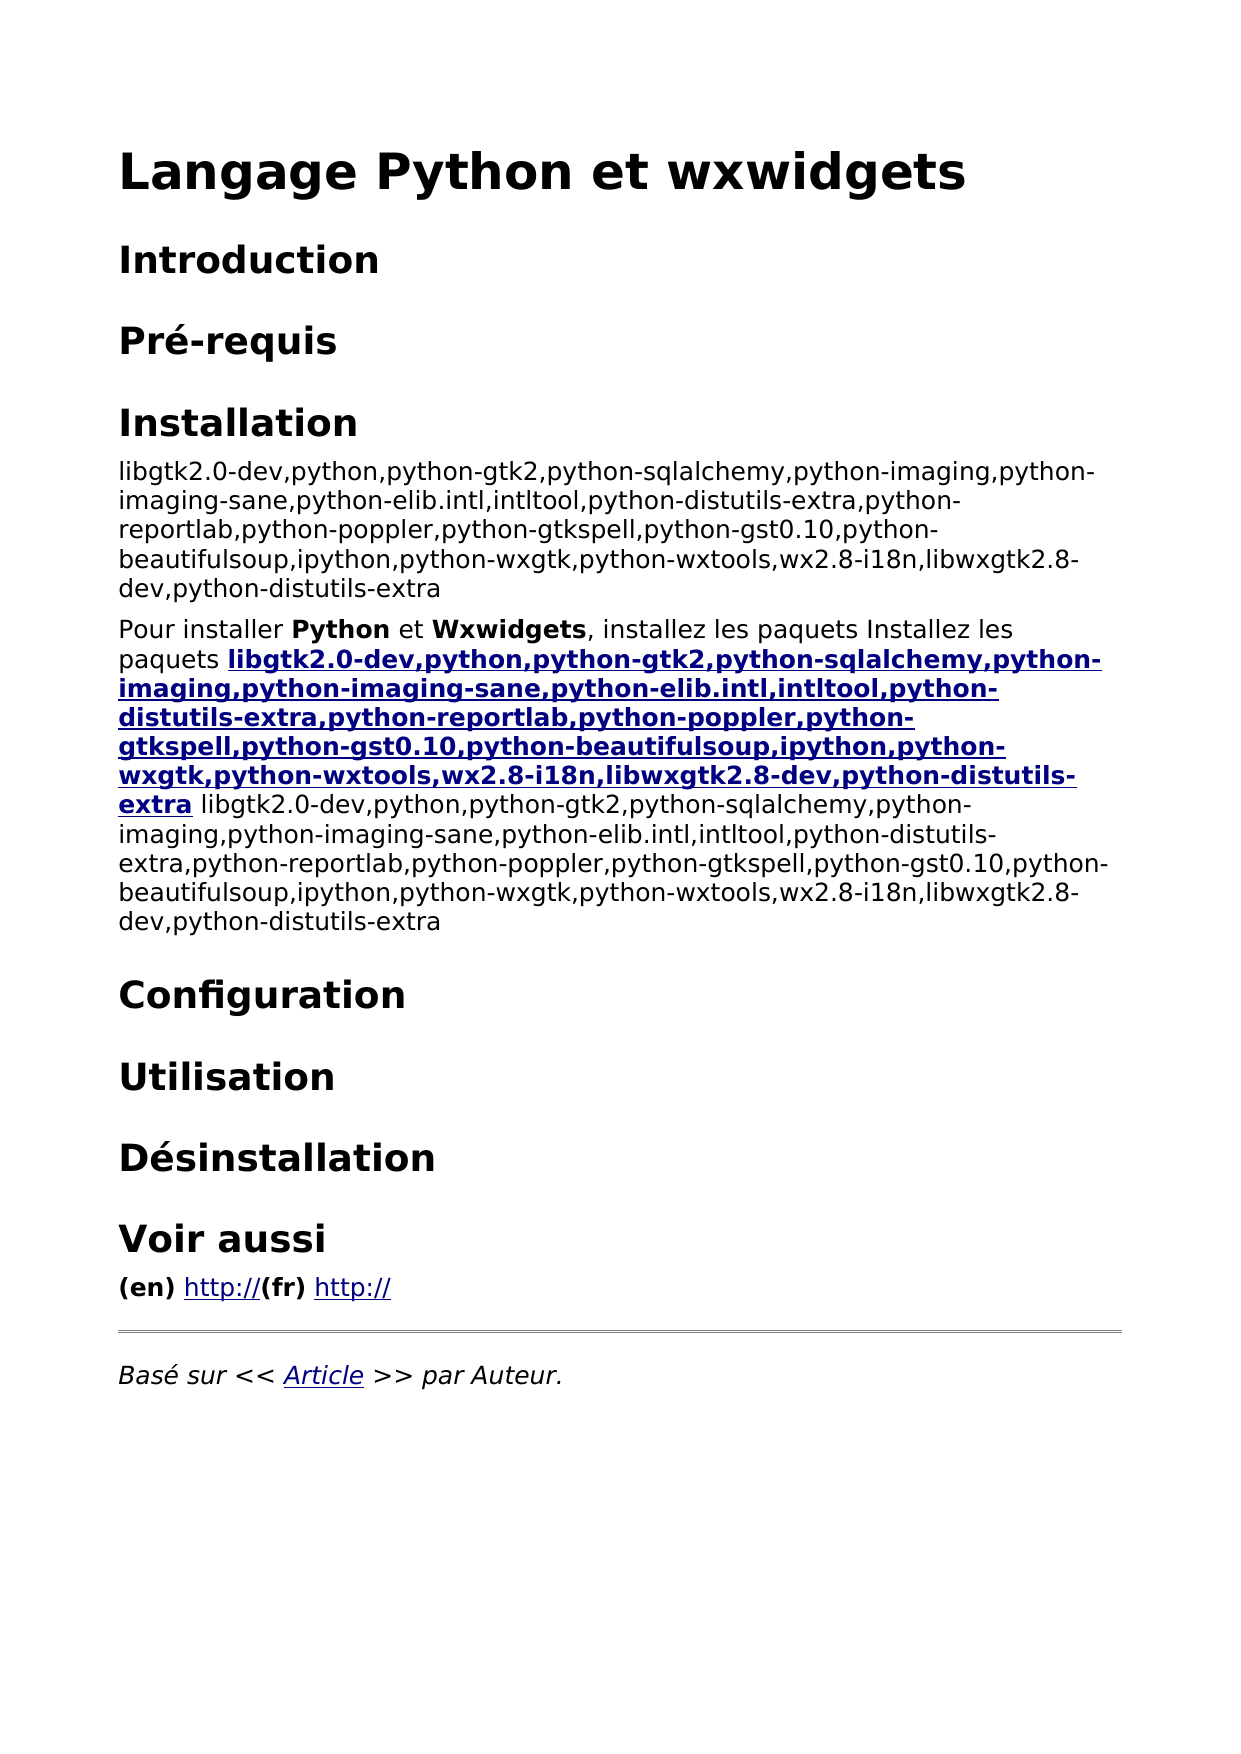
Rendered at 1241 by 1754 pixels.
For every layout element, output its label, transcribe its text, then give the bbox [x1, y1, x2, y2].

subtitle Pré-requis [118, 320, 1122, 364]
text Pour installer Python et Wxwidgets, installez les paquets Installez les paquets libgtk2.0-dev,python,python-gtk2,python-sqlalchemy,python-imaging,python-imaging-sane,python-elib.intl,intltool,python-distutils-extra,python-reportlab,python-poppler,python-gtkspell,python-gst0.10,python-beautifulsoup,ipython,python-wxgtk,python-wxtools,wx2.8-i18n,libwxgtk2.8-dev,python-distutils-extra libgtk2.0-dev,python,python-gtk2,python-sqlalchemy,python-imaging,python-imaging-sane,python-elib.intl,intltool,python-distutils-extra,python-reportlab,python-poppler,python-gtkspell,python-gst0.10,python-beautifulsoup,ipython,python-wxgtk,python-wxtools,wx2.8-i18n,libwxgtk2.8-dev,python-distutils-extra [118, 616, 1122, 936]
subtitle Introduction [118, 239, 1122, 282]
text (en) http://(fr) http:// [118, 1273, 1122, 1303]
subtitle Utilisation [118, 1055, 1122, 1099]
subtitle Langage Python et wxwidgets [118, 143, 1122, 201]
text Basé sur << Article >> par Auteur. [118, 1362, 1122, 1391]
subtitle Configuration [118, 974, 1122, 1018]
subtitle Installation [118, 401, 1122, 445]
text libgtk2.0-dev,python,python-gtk2,python-sqlalchemy,python-imaging,python-imaging-sane,python-elib.intl,intltool,python-distutils-extra,python-reportlab,python-poppler,python-gtkspell,python-gst0.10,python-beautifulsoup,ipython,python-wxgtk,python-wxtools,wx2.8-i18n,libwxgtk2.8-dev,python-distutils-extra [118, 457, 1122, 603]
subtitle Voir aussi [118, 1217, 1122, 1261]
subtitle Désinstallation [118, 1136, 1122, 1180]
